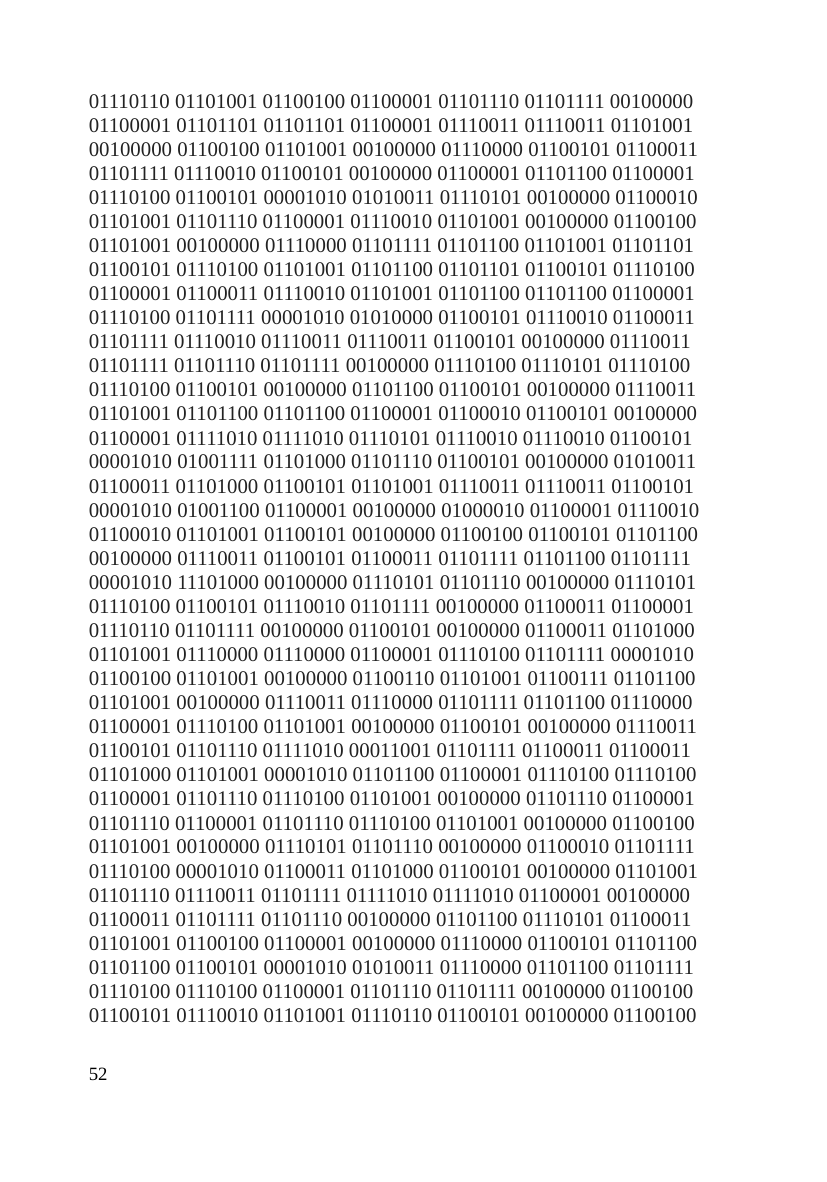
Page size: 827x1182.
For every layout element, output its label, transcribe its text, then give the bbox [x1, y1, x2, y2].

text 01110110 01101001 01100100 01100001 01101110 01101111 00100000 01100001 01101101 01101101 01100001 01110011 01110011 01101001 00100000 01100100 01101001 00100000 01110000 01100101 01100011 01101111 01110010 01100101 00100000 01100001 01101100 01100001 01110100 01100101 00001010 01010011 01110101 00100000 01100010 01101001 01101110 01100001 01110010 01101001 00100000 01100100 01101001 00100000 01110000 01101111 01101100 01101001 01101101 01100101 01110100 01101001 01101100 01101101 01100101 01110100 01100001 01100011 01110010 01101001 01101100 01101100 01100001 01110100 01101111 00001010 01010000 01100101 01110010 01100011 01101111 01110010 01110011 01110011 01100101 00100000 01110011 01101111 01101110 01101111 00100000 01110100 01110101 01110100 01110100 01100101 00100000 01101100 01100101 00100000 01110011 01101001 01101100 01101100 01100001 01100010 01100101 00100000 01100001 01111010 01111010 01110101 01110010 01110010 01100101 00001010 01001111 01101000 01101110 01100101 00100000 01010011 01100011 01101000 01100101 01101001 01110011 01110011 01100101 00001010 01001100 01100001 00100000 01000010 01100001 01110010 01100010 01101001 01100101 00100000 01100100 01100101 01101100 00100000 01110011 01100101 01100011 01101111 01101100 01101111 00001010 11101000 00100000 01110101 01101110 00100000 01110101 01110100 01100101 01110010 01101111 00100000 01100011 01100001 01110110 01101111 00100000 01100101 00100000 01100011 01101000 01101001 01110000 01110000 01100001 01110100 01101111 00001010 01100100 01101001 00100000 01100110 01101001 01100111 01101100 01101001 00100000 01110011 01110000 01101111 01101100 01110000 01100001 01110100 01101001 00100000 01100101 00100000 01110011 01100101 01101110 01111010 00011001 01101111 01100011 01100011 01101000 01101001 00001010 01101100 01100001 01110100 01110100 01100001 01101110 01110100 01101001 00100000 01101110 01100001 01101110 01100001 01101110 01110100 01101001 00100000 01100100 01101001 00100000 01110101 01101110 00100000 01100010 01101111 01110100 00001010 01100011 01101000 01100101 00100000 01101001 01101110 01110011 01101111 01111010 01111010 01100001 00100000 01100011 01101111 01101110 00100000 01101100 01110101 01100011 01101001 01100100 01100001 00100000 01110000 01100101 01101100 01101100 01100101 00001010 01010011 01110000 01101100 01101111 01110100 01110100 01100001 01101110 01101111 00100000 01100100 01100101 01110010 01101001 01110110 01100101 00100000 01100100 [88, 88, 738, 1027]
